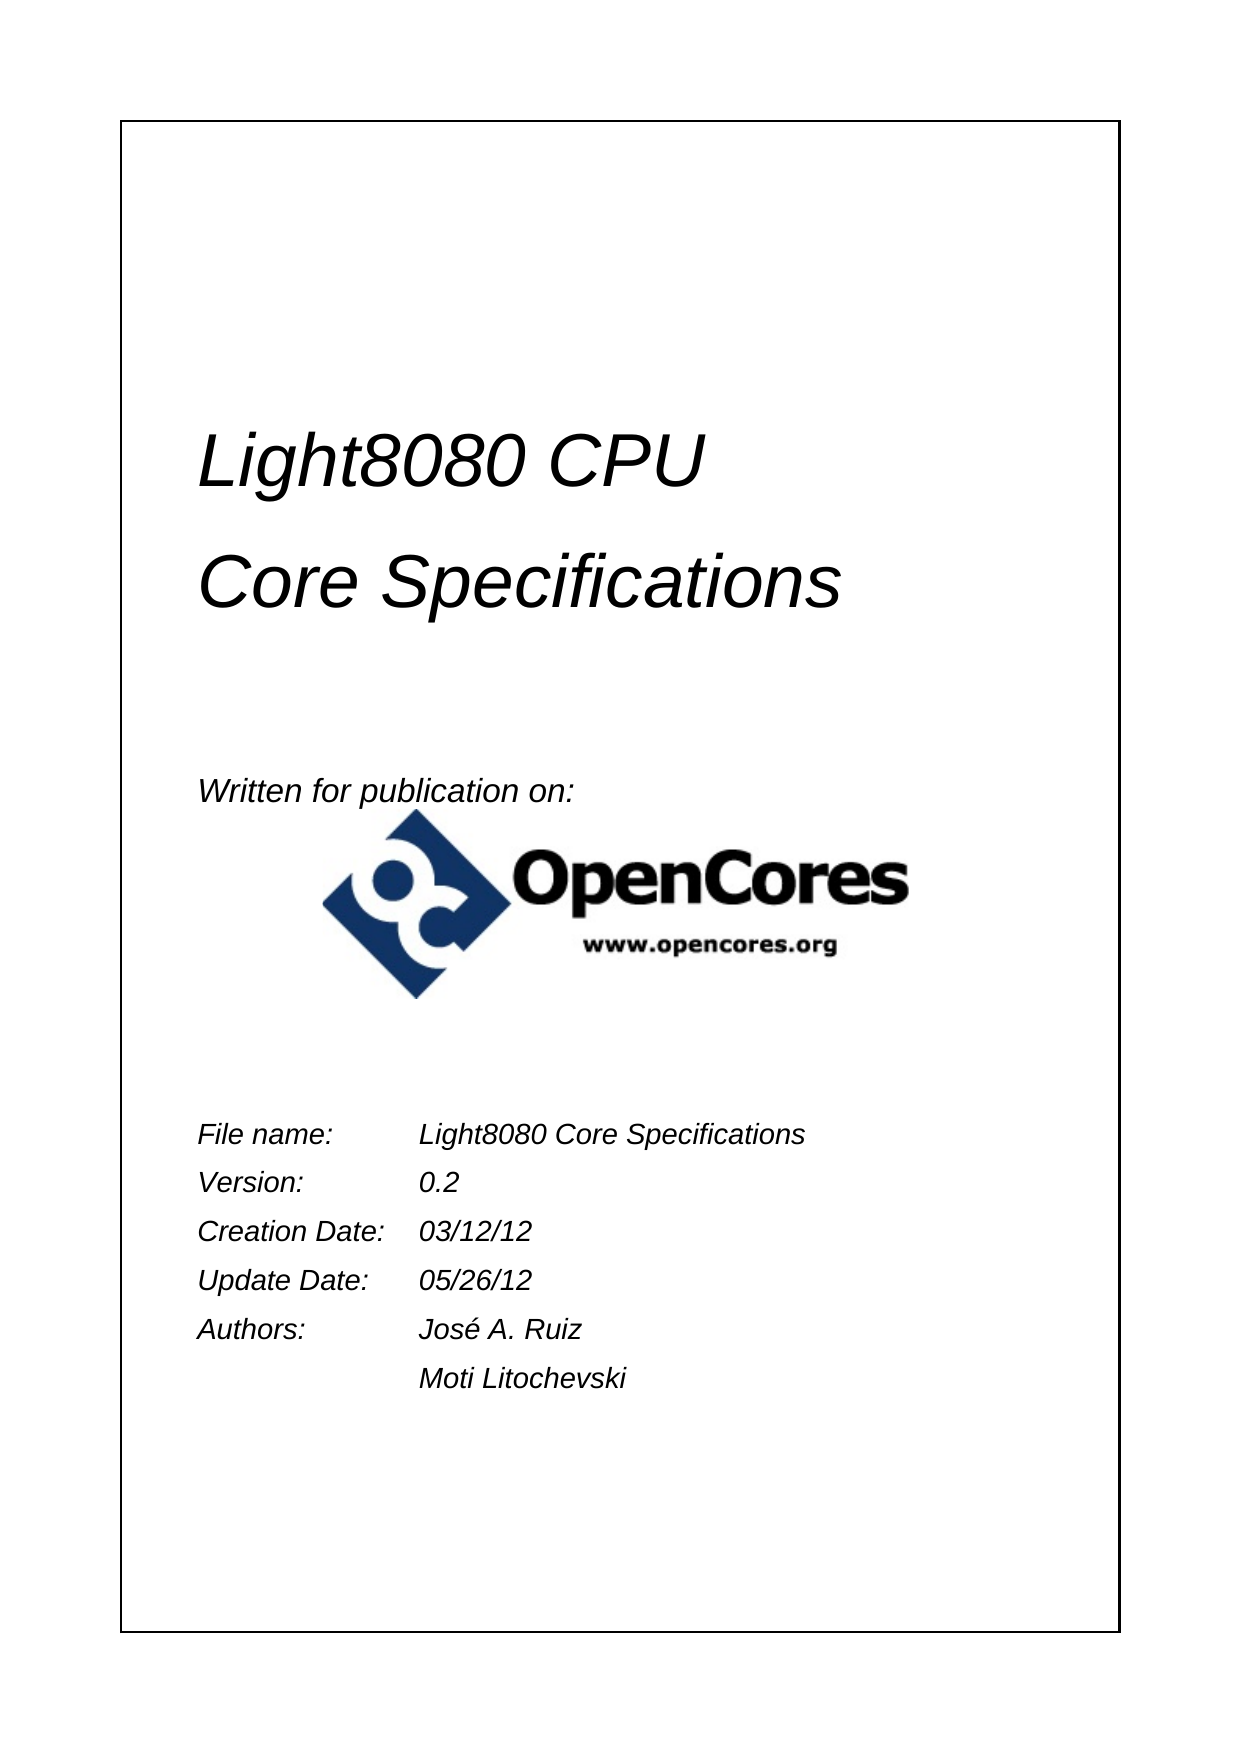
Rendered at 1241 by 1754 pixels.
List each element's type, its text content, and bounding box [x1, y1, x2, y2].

picture [322, 809, 909, 999]
text Light8080 CPU [197, 419, 1043, 502]
text File name: Light8080 Core Specifications [197, 1118, 1043, 1150]
text Update Date: 05/26/12 [197, 1264, 1043, 1297]
text Written for publication on: [197, 772, 1043, 809]
text Core Specifications [197, 539, 1043, 623]
text Moti Litochevski [197, 1362, 1043, 1394]
text Version: 0.2 [197, 1166, 1043, 1199]
text Authors: José A. Ruiz [197, 1313, 1043, 1346]
text Creation Date: 03/12/12 [197, 1215, 1043, 1248]
